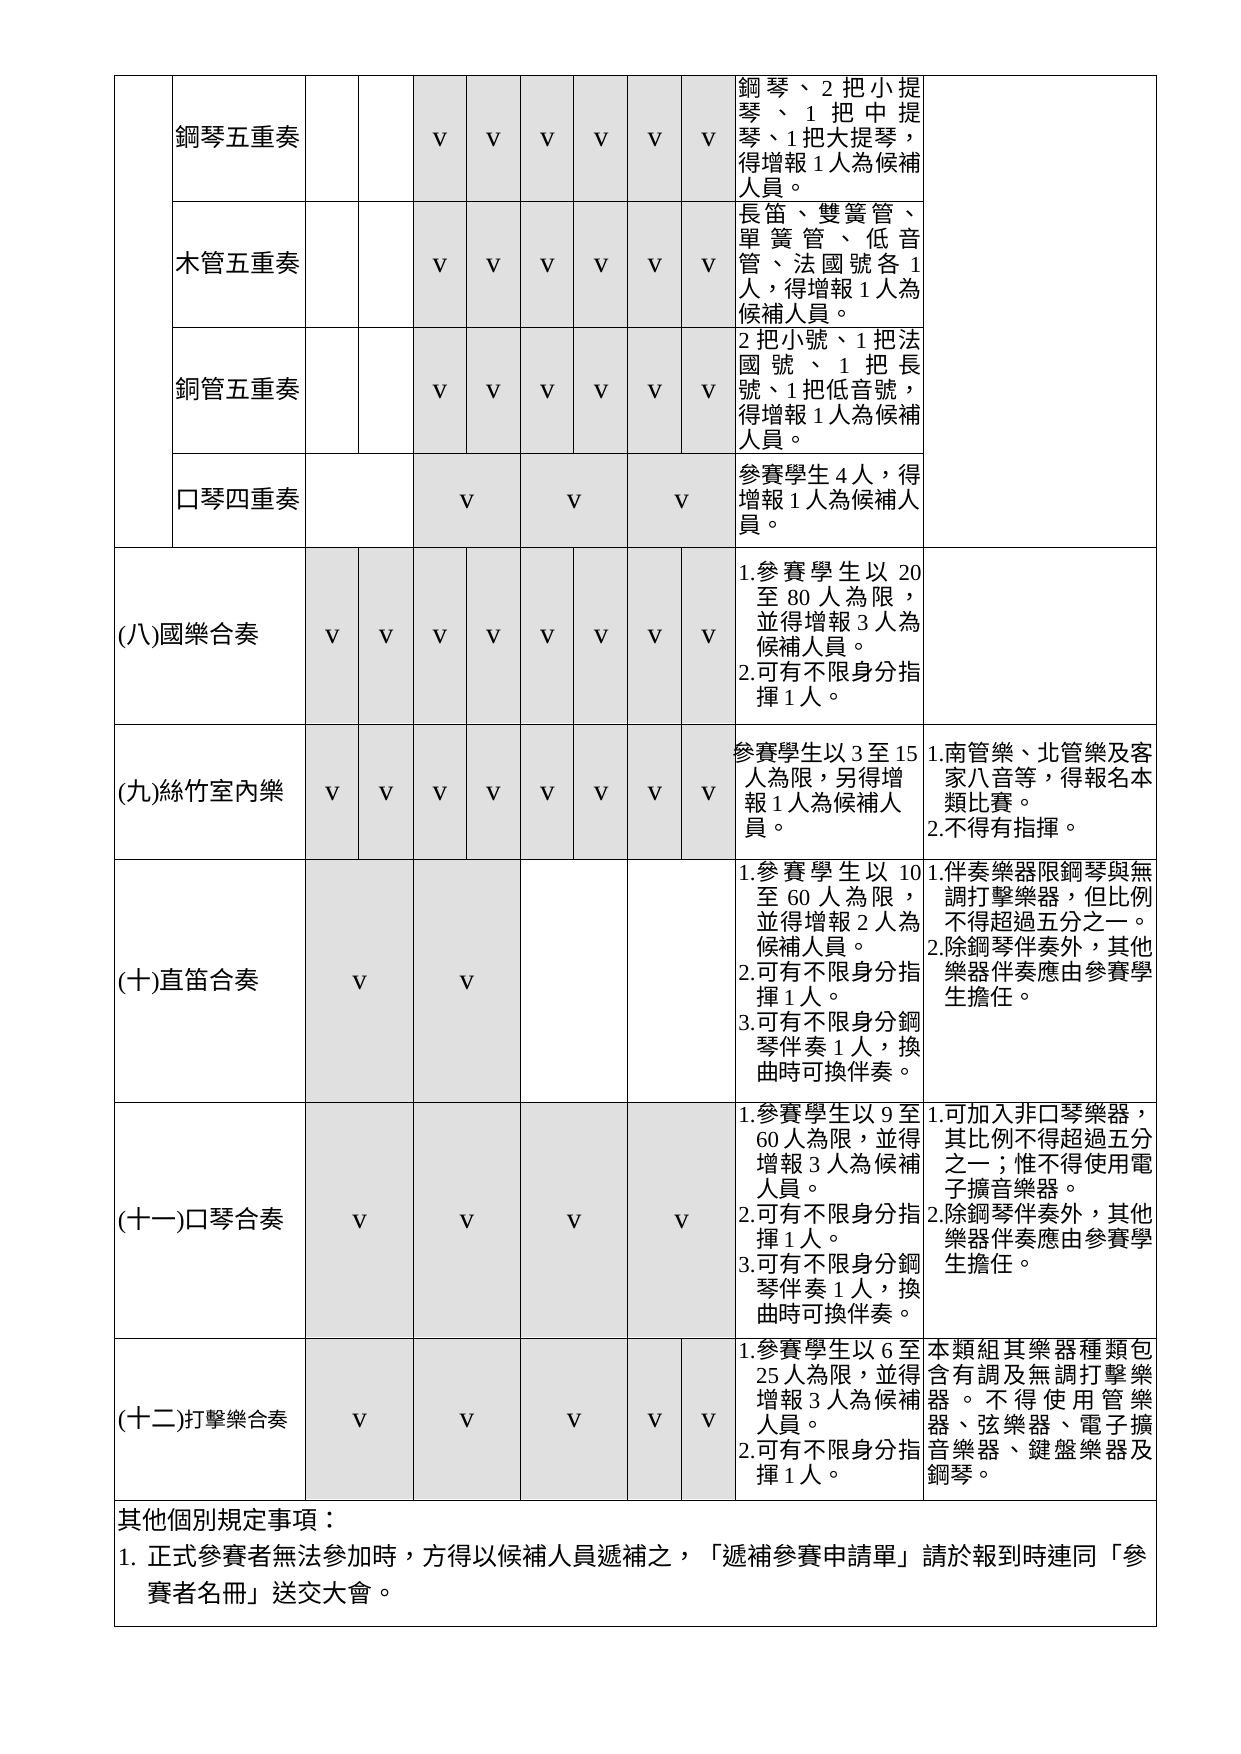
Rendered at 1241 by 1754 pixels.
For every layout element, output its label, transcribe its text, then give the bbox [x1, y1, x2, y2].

table_cell v [574, 548, 627, 723]
table_cell (九)絲竹室內樂 [115, 725, 305, 859]
table_cell v [306, 860, 413, 1102]
table_cell [306, 76, 358, 201]
table_cell v [574, 725, 627, 859]
table_cell 伴奏樂器限鋼琴與無調打擊樂器，但比例不得超過五分之一。 除鋼琴伴奏外，其他樂器伴奏應由參賽學生擔任。 [924, 860, 1156, 1102]
table_cell v [521, 76, 573, 201]
table_cell v [414, 202, 466, 327]
table_cell 其他個別規定事項： 正式參賽者無法參加時，方得以候補人員遞補之，「遞補參賽申請單」請於報到時連同「參賽者名冊」送交大會。 團體項目得有翻譜人員及臨時協助人員，均不計入正式參賽人數。 團體項目正式參賽人員包括參賽學生、不限身分之指揮（團體項目設有指揮者）及不限身分之鋼琴伴奏（合唱、直笛合奏、口琴合奏類），換曲時可換指揮及鋼琴伴奏。參賽者報名時，前開不限身分之鋼琴伴奏或指揮倘具該校學生身分，得選擇計入參賽學生人數內，並依組隊規定人數限制參賽。 團體項目除合唱、直笛合奏、口琴合奏類之鋼琴伴奏得不限身分外，其餘類別如有鋼琴聲部，須由參賽學生擔任。 各類別之各組別每校只得各報名1隊。 [115, 1501, 1156, 1626]
table_cell [359, 202, 413, 327]
table_cell 口琴四重奏 [173, 454, 305, 547]
table_cell v [682, 76, 735, 201]
table_cell v [467, 328, 520, 453]
table_cell 鋼琴、2把小提琴、1把中提琴、1把大提琴，得增報1人為候補人員。 [736, 76, 923, 201]
table_cell v [414, 328, 466, 453]
table_cell v [359, 548, 413, 723]
table_cell v [306, 548, 358, 723]
table_cell v [414, 454, 520, 547]
table_cell v [682, 328, 735, 453]
table_cell v [628, 202, 681, 327]
table_cell v [521, 725, 573, 859]
table_cell 參賽學生4人，得增報1人為候補人員。 [736, 454, 923, 547]
table_cell 參賽學生以20至80人為限，並得增報3人為候補人員。 可有不限身分指揮1人。 [736, 548, 923, 723]
table_cell v [467, 725, 520, 859]
table_cell v [306, 725, 358, 859]
table_cell v [521, 454, 627, 547]
table_cell v [628, 328, 681, 453]
table_cell v [414, 725, 466, 859]
table_cell (十二)打擊樂合奏 [115, 1339, 305, 1499]
table_cell v [467, 76, 520, 201]
table_cell v [682, 725, 735, 859]
table_cell 參賽學生以10至60人為限，並得增報2人為候補人員。 可有不限身分指揮1人。 可有不限身分鋼琴伴奏1人，換曲時可換伴奏。 [736, 860, 923, 1102]
table_cell v [628, 76, 681, 201]
table_cell v [574, 202, 627, 327]
table_cell v [628, 1103, 735, 1337]
table_cell v [521, 1103, 627, 1337]
table_cell v [414, 1103, 520, 1337]
table_cell 本類組其樂器種類包含有調及無調打擊樂器。不得使用管樂器、弦樂器、電子擴音樂器、鍵盤樂器及鋼琴。 [924, 1339, 1156, 1499]
table_cell v [682, 548, 735, 723]
table_cell v [574, 76, 627, 201]
table_cell v [359, 725, 413, 859]
table_cell 南管樂、北管樂及客家八音等，得報名本類比賽。 不得有指揮。 [924, 725, 1156, 859]
table_cell (八)國樂合奏 [115, 548, 305, 723]
table_cell v [414, 1339, 520, 1499]
table_cell v [628, 1339, 681, 1499]
table_cell 銅管五重奏 [173, 328, 305, 453]
table_cell v [628, 725, 681, 859]
table_cell v [467, 548, 520, 723]
table_cell [628, 860, 735, 1102]
table_cell (十)直笛合奏 [115, 860, 305, 1102]
table_cell 2把小號、1把法國號、1把長號、1把低音號，得增報1人為候補人員。 [736, 328, 923, 453]
table_cell v [628, 454, 735, 547]
table_cell v [414, 860, 520, 1102]
table_cell 長笛、雙簧管、單簧管、低音管、法國號各1人，得增報1人為候補人員。 [736, 202, 923, 327]
table_cell v [467, 202, 520, 327]
table_cell v [521, 548, 573, 723]
table_cell [115, 76, 172, 547]
table_cell [359, 76, 413, 201]
table_cell 參賽學生以9至60人為限，並得增報3人為候補人員。 可有不限身分指揮1人。 可有不限身分鋼琴伴奏1人，換曲時可換伴奏。 [736, 1103, 923, 1337]
table_cell [924, 76, 1156, 547]
table_cell 鋼琴五重奏 [173, 76, 305, 201]
table_cell 可加入非口琴樂器，其比例不得超過五分之一；惟不得使用電子擴音樂器。 除鋼琴伴奏外，其他樂器伴奏應由參賽學生擔任。 [924, 1103, 1156, 1337]
table_cell v [306, 1339, 413, 1499]
table_cell [306, 454, 413, 547]
table_cell 參賽學生以6至25人為限，並得增報3人為候補人員。 可有不限身分指揮1人。 [736, 1339, 923, 1499]
table_cell [924, 548, 1156, 723]
table_cell v [414, 548, 466, 723]
table_cell v [414, 76, 466, 201]
table_cell v [521, 202, 573, 327]
table_cell [359, 328, 413, 453]
table_cell v [628, 548, 681, 723]
table_cell [521, 860, 627, 1102]
table_cell v [682, 1339, 735, 1499]
table_cell v [521, 328, 573, 453]
table_cell v [574, 328, 627, 453]
table_cell v [682, 202, 735, 327]
table_cell v [306, 1103, 413, 1337]
table_cell 參賽學生以3至15人為限，另得增報1人為候補人員。 [736, 725, 923, 859]
table_cell (十一)口琴合奏 [115, 1103, 305, 1337]
table_cell [306, 202, 358, 327]
table_cell 木管五重奏 [173, 202, 305, 327]
table_cell v [521, 1339, 627, 1499]
table_cell [306, 328, 358, 453]
